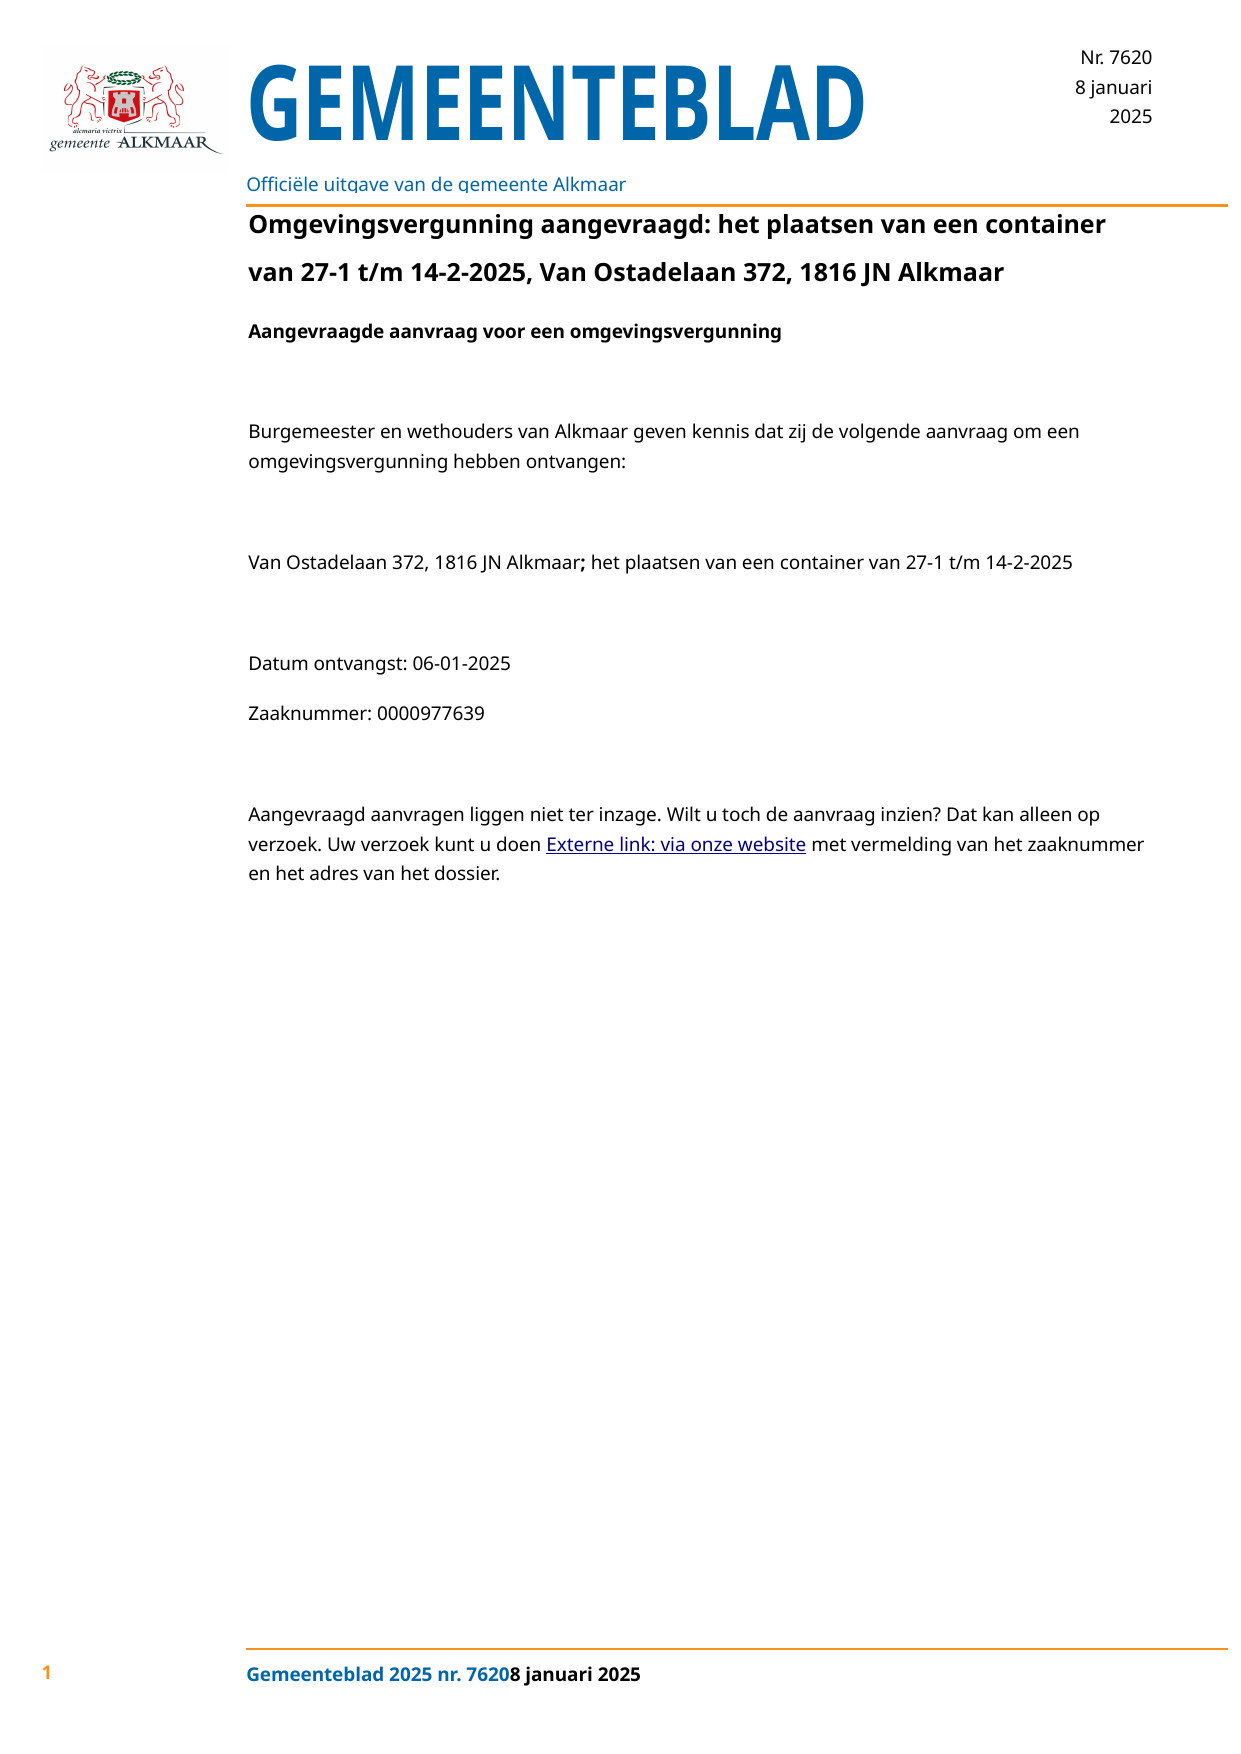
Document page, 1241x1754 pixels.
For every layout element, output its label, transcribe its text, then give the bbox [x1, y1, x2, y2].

text Omgevingsvergunning aangevraagd: het plaatsen van een container van 27-1 t/m 14-2-2025, Van Ostadelaan 372, 1816 JN Alkmaar [248, 207, 1152, 288]
text Van Ostadelaan 372, 1816 JN Alkmaar; het plaatsen van een container van 27-1 t/m 14-2-2025 [248, 549, 1152, 575]
text Zaaknummer: 0000977639 [248, 700, 1152, 726]
text Datum ontvangst: 06-01-2025 [248, 650, 1152, 676]
text Aangevraagd aanvragen liggen niet ter inzage. Wilt u toch de aanvraag inzien? Dat kan alleen op verzoek. Uw verzoek kunt u doen Externe link: via onze website met vermelding van het zaaknummer en het adres van het dossier. [248, 801, 1152, 886]
text Aangevraagde aanvraag voor een omgevingsvergunning [248, 318, 1152, 344]
picture [41, 47, 231, 172]
text Burgemeester en wethouders van Alkmaar geven kennis dat zij de volgende aanvraag om een omgevingsvergunning hebben ontvangen: [248, 419, 1152, 474]
